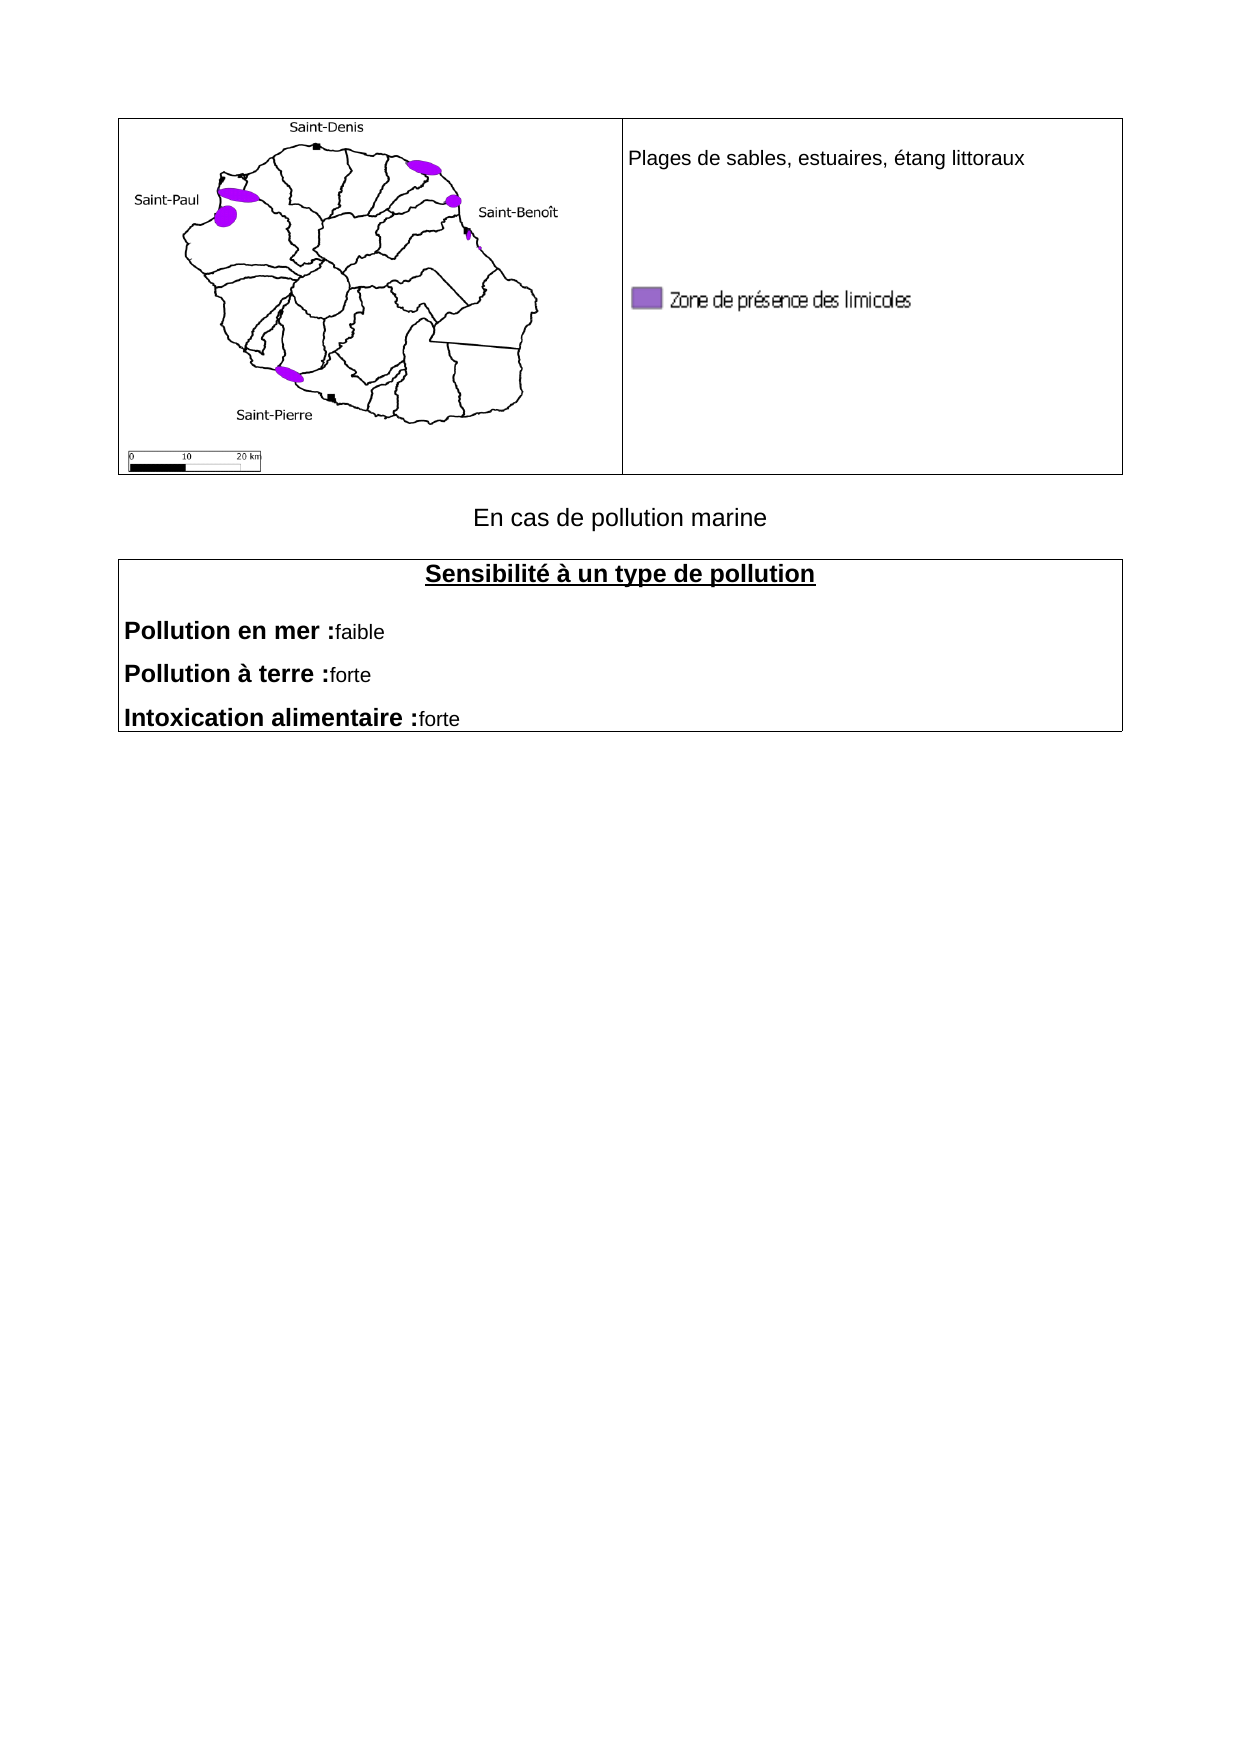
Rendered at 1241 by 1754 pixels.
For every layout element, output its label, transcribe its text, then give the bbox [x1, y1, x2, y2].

table_header Sensibilité à un type de pollution Pollution en mer :faible Pollution à terre :forte Intoxication alimentaire :forte [119, 560, 1122, 731]
table_header [119, 119, 123, 474]
text En cas de pollution marine [118, 503, 1122, 531]
table_cell Plages de sables, estuaires, étang littoraux [623, 119, 1122, 474]
table_header [562, 119, 622, 474]
